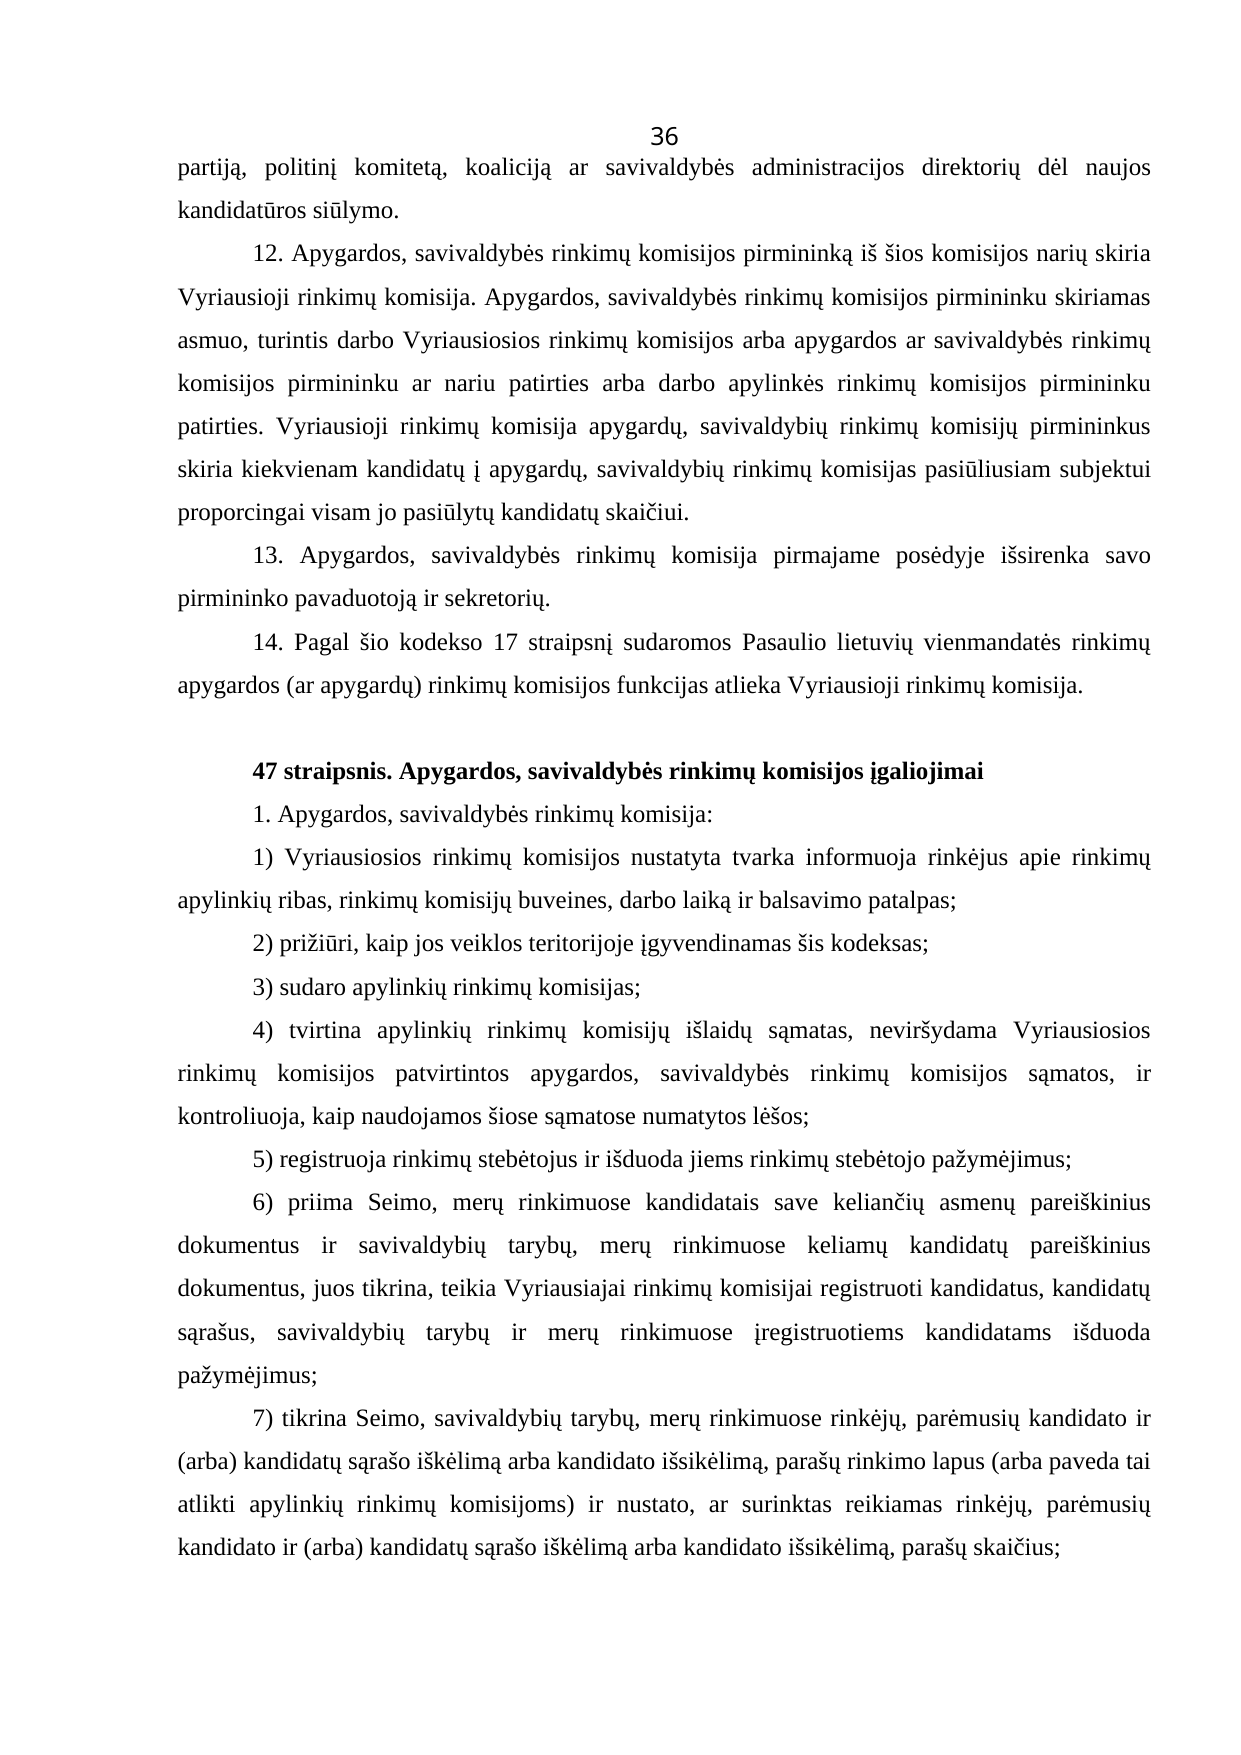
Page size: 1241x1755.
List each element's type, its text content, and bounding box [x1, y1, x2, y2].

text 3) sudaro apylinkių rinkimų komisijas; [177, 972, 1152, 1000]
text 13. Apygardos, savivaldybės rinkimų komisija pirmajame posėdyje išsirenka savo pirmininko pavaduotoją ir sekretorių. [177, 540, 1152, 612]
text 12. Apygardos, savivaldybės rinkimų komisijos pirmininką iš šios komisijos narių skiria Vyriausioji rinkimų komisija. Apygardos, savivaldybės rinkimų komisijos pirmininku skiriamas asmuo, turintis darbo Vyriausiosios rinkimų komisijos arba apygardos ar savivaldybės rinkimų komisijos pirmininku ar nariu patirties arba darbo apylinkės rinkimų komisijos pirmininku patirties. Vyriausioji rinkimų komisija apygardų, savivaldybių rinkimų komisijų pirmininkus skiria kiekvienam kandidatų į apygardų, savivaldybių rinkimų komisijas pasiūliusiam subjektui proporcingai visam jo pasiūlytų kandidatų skaičiui. [177, 238, 1152, 526]
text 1. Apygardos, savivaldybės rinkimų komisija: [177, 799, 1152, 828]
text 14. Pagal šio kodekso 17 straipsnį sudaromos Pasaulio lietuvių vienmandatės rinkimų apygardos (ar apygardų) rinkimų komisijos funkcijas atlieka Vyriausioji rinkimų komisija. [177, 627, 1152, 698]
text 1) Vyriausiosios rinkimų komisijos nustatyta tvarka informuoja rinkėjus apie rinkimų apylinkių ribas, rinkimų komisijų buveines, darbo laiką ir balsavimo patalpas; [177, 842, 1152, 914]
text 4) tvirtina apylinkių rinkimų komisijų išlaidų sąmatas, neviršydama Vyriausiosios rinkimų komisijos patvirtintos apygardos, savivaldybės rinkimų komisijos sąmatos, ir kontroliuoja, kaip naudojamos šiose sąmatose numatytos lėšos; [177, 1015, 1152, 1130]
text 7) tikrina Seimo, savivaldybių tarybų, merų rinkimuose rinkėjų, parėmusių kandidato ir (arba) kandidatų sąrašo iškėlimą arba kandidato išsikėlimą, parašų rinkimo lapus (arba paveda tai atlikti apylinkių rinkimų komisijoms) ir nustato, ar surinktas reikiamas rinkėjų, parėmusių kandidato ir (arba) kandidatų sąrašo iškėlimą arba kandidato išsikėlimą, parašų skaičius; [177, 1403, 1152, 1561]
text 5) registruoja rinkimų stebėtojus ir išduoda jiems rinkimų stebėtojo pažymėjimus; [177, 1144, 1152, 1173]
text partiją, politinį komitetą, koaliciją ar savivaldybės administracijos direktorių dėl naujos kandidatūros siūlymo. [177, 152, 1152, 224]
text 2) prižiūri, kaip jos veiklos teritorijoje įgyvendinamas šis kodeksas; [177, 928, 1152, 957]
text 47 straipsnis. Apygardos, savivaldybės rinkimų komisijos įgaliojimai [177, 756, 1152, 785]
text 6) priima Seimo, merų rinkimuose kandidatais save keliančių asmenų pareiškinius dokumentus ir savivaldybių tarybų, merų rinkimuose keliamų kandidatų pareiškinius dokumentus, juos tikrina, teikia Vyriausiajai rinkimų komisijai registruoti kandidatus, kandidatų sąrašus, savivaldybių tarybų ir merų rinkimuose įregistruotiems kandidatams išduoda pažymėjimus; [177, 1187, 1152, 1388]
